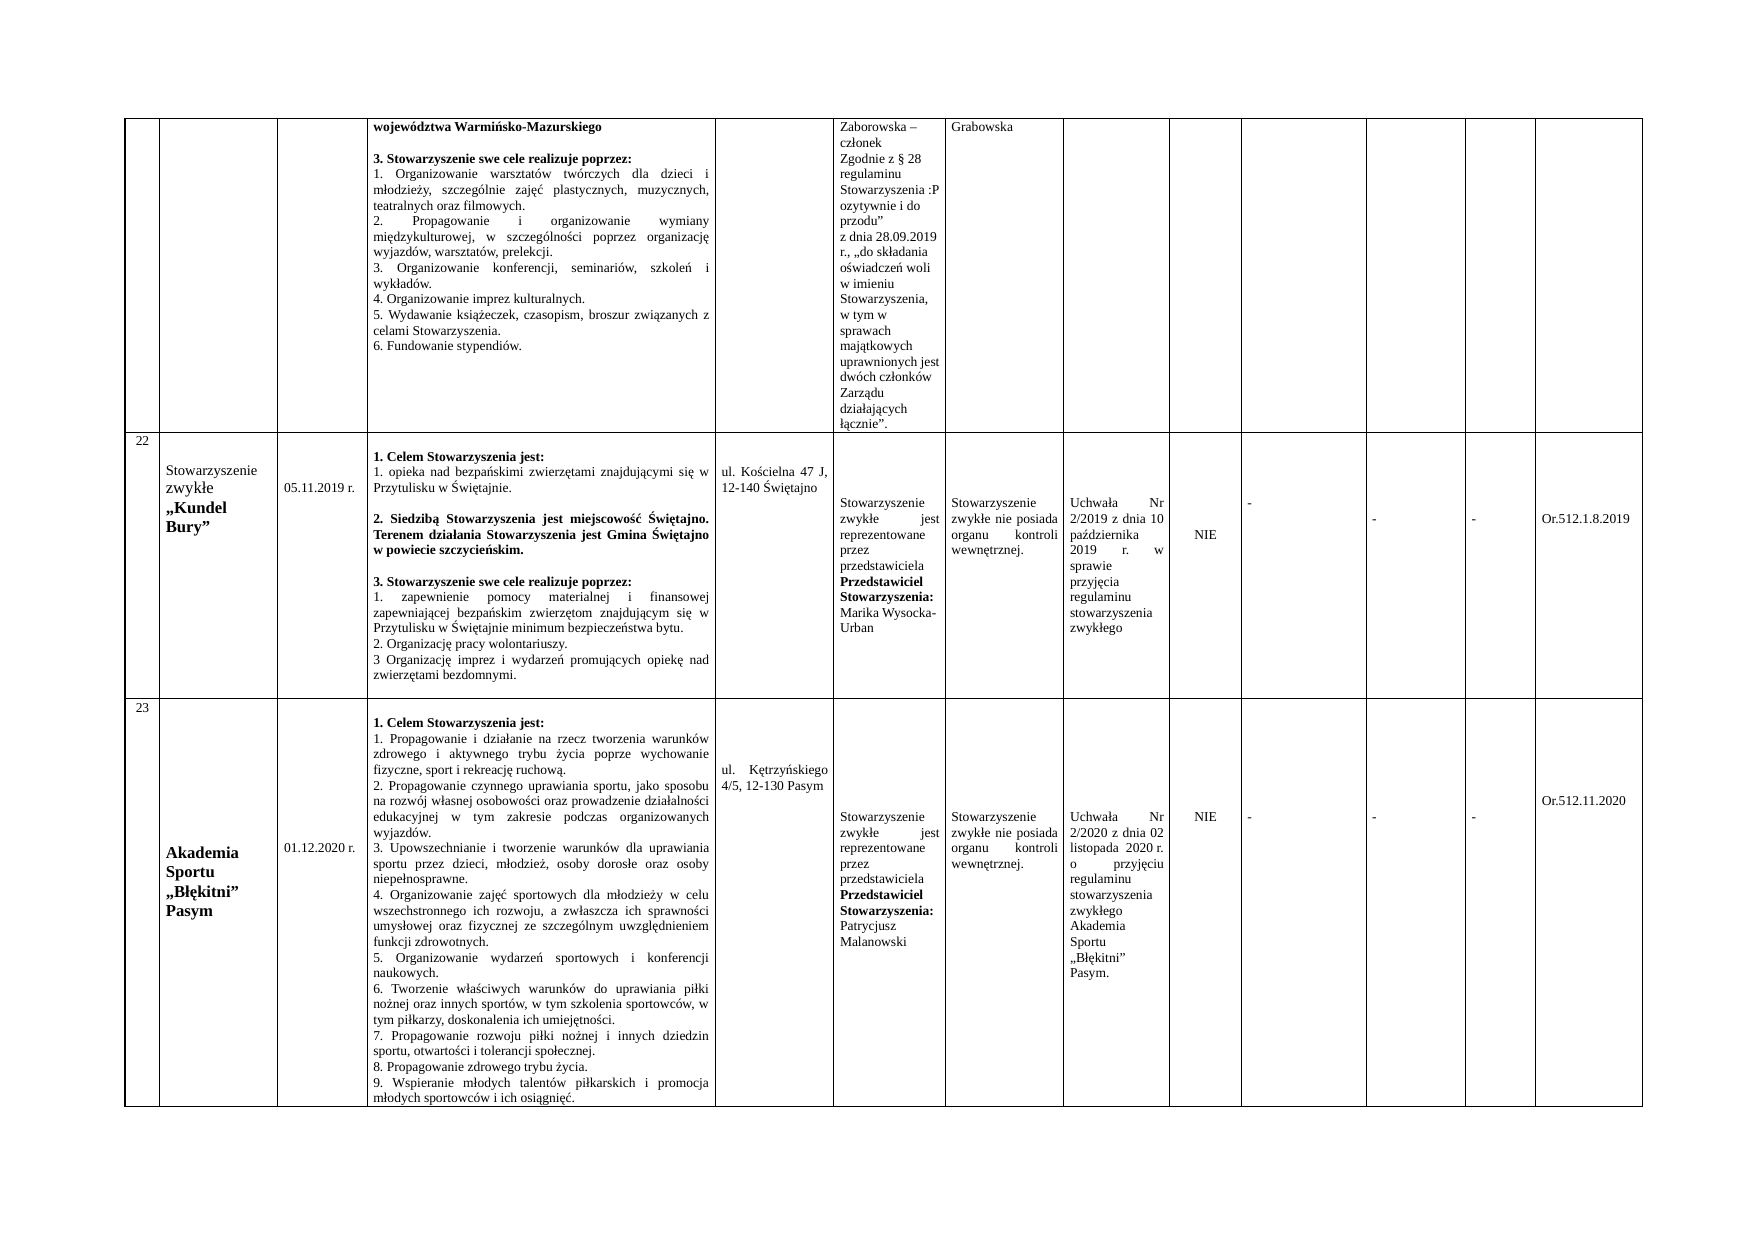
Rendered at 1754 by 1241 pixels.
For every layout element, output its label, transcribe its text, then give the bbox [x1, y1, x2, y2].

table_cell [160, 119, 277, 432]
table_cell - [1242, 699, 1366, 1106]
table_cell ul. Kościelna 47 J, 12-140 Świętajno [716, 433, 833, 698]
table_cell - [1367, 433, 1465, 698]
table_cell - [1242, 119, 1366, 432]
table_cell [1064, 119, 1169, 432]
table_cell NIE [1170, 433, 1241, 698]
table_cell Uchwała Nr 2/2020 z dnia 02 listopada 2020 r. o przyjęciu regulaminu stowarzyszenia zwykłego Akademia Sportu „Błękitni” Pasym. [1064, 699, 1169, 1106]
table_cell 1. Celem Stowarzyszenia jest: 1. Propagowanie i działanie na rzecz tworzenia warunków zdrowego i aktywnego trybu życia poprze wychowanie fizyczne, sport i rekreację ruchową. 2. Propagowanie czynnego uprawiania sportu, jako sposobu na rozwój własnej osobowości oraz prowadzenie działalności edukacyjnej w tym zakresie podczas organizowanych wyjazdów. 3. Upowszechnianie i tworzenie warunków dla uprawiania sportu przez dzieci, młodzież, osoby dorosłe oraz osoby niepełnosprawne. 4. Organizowanie zajęć sportowych dla młodzieży w celu wszechstronnego ich rozwoju, a zwłaszcza ich sprawności umysłowej oraz fizycznej ze szczególnym uwzględnieniem funkcji zdrowotnych. 5. Organizowanie wydarzeń sportowych i konferencji naukowych. 6. Tworzenie właściwych warunków do uprawiania piłki nożnej oraz innych sportów, w tym szkolenia sportowców, w tym piłkarzy, doskonalenia ich umiejętności. 7. Propagowanie rozwoju piłki nożnej i innych dziedzin sportu, otwartości i tolerancji społecznej. 8. Propagowanie zdrowego trybu życia. 9. Wspieranie młodych talentów piłkarskich i promocja młodych sportowców i ich osiągnięć. [368, 699, 715, 1106]
table_cell - [1367, 699, 1465, 1106]
table_cell 22 [126, 433, 159, 698]
table_cell [278, 119, 367, 432]
table_cell 05.11.2019 r. [278, 433, 367, 698]
table_cell Stowarzyszenie zwykłe nie posiada organu kontroli wewnętrznej. [946, 699, 1063, 1106]
table_cell Grabowska [946, 119, 1063, 432]
table_cell Stowarzyszenie zwykłe jest reprezentowane przez przedstawiciela Przedstawiciel Stowarzyszenia: Patrycjusz Malanowski [834, 699, 945, 1106]
table_cell ul. Kętrzyńskiego 4/5, 12-130 Pasym [716, 699, 833, 1106]
table_cell Stowarzyszenie zwykłe nie posiada organu kontroli wewnętrznej. [946, 433, 1063, 698]
table_cell - [1466, 119, 1535, 432]
table_cell [716, 119, 833, 432]
table_cell Zaborowska – członek Zgodnie z § 28 regulaminu Stowarzyszenia :Pozytywnie i do przodu” z dnia 28.09.2019 r., „do składania oświadczeń woli w imieniu Stowarzyszenia, w tym w sprawach majątkowych uprawnionych jest dwóch członków Zarządu działających łącznie”. [834, 119, 945, 432]
table_cell [126, 119, 159, 432]
table_cell Stowarzyszenie zwykłe jest reprezentowane przez przedstawiciela Przedstawiciel Stowarzyszenia: Marika Wysocka-Urban [834, 433, 945, 698]
table_cell 01.12.2020 r. [278, 699, 367, 1106]
table_cell 1. Celem Stowarzyszenia jest: 1. opieka nad bezpańskimi zwierzętami znajdującymi się w Przytulisku w Świętajnie. 2. Siedzibą Stowarzyszenia jest miejscowość Świętajno. Terenem działania Stowarzyszenia jest Gmina Świętajno w powiecie szczycieńskim. 3. Stowarzyszenie swe cele realizuje poprzez: 1. zapewnienie pomocy materialnej i finansowej zapewniającej bezpańskim zwierzętom znajdującym się w Przytulisku w Świętajnie minimum bezpieczeństwa bytu. 2. Organizację pracy wolontariuszy. 3 Organizację imprez i wydarzeń promujących opiekę nad zwierzętami bezdomnymi. [368, 433, 715, 698]
table_cell [1170, 119, 1241, 432]
table_cell Uchwała Nr 2/2019 z dnia 10 października 2019 r. w sprawie przyjęcia regulaminu stowarzyszenia zwykłego [1064, 433, 1169, 698]
table_cell Or.512.11.2020 [1536, 699, 1642, 1106]
table_cell - [1367, 119, 1465, 432]
table_cell 23 [126, 699, 159, 1106]
table_cell Akademia Sportu „Błękitni” Pasym [160, 699, 277, 1106]
table_cell Stowarzyszenie zwykłe „Kundel Bury” [160, 433, 277, 698]
table_cell województwa Warmińsko-Mazurskiego 3. Stowarzyszenie swe cele realizuje poprzez: 1. Organizowanie warsztatów twórczych dla dzieci i młodzieży, szczególnie zajęć plastycznych, muzycznych, teatralnych oraz filmowych. 2. Propagowanie i organizowanie wymiany międzykulturowej, w szczególności poprzez organizację wyjazdów, warsztatów, prelekcji. 3. Organizowanie konferencji, seminariów, szkoleń i wykładów. 4. Organizowanie imprez kulturalnych. 5. Wydawanie książeczek, czasopism, broszur związanych z celami Stowarzyszenia. 6. Fundowanie stypendiów. [368, 119, 715, 432]
table_cell - [1466, 699, 1535, 1106]
table_cell NIE [1170, 699, 1241, 1106]
table_cell [1536, 119, 1642, 432]
table_cell - [1466, 433, 1535, 698]
table_cell - [1242, 433, 1366, 698]
table_cell Or.512.1.8.2019 [1536, 433, 1642, 698]
